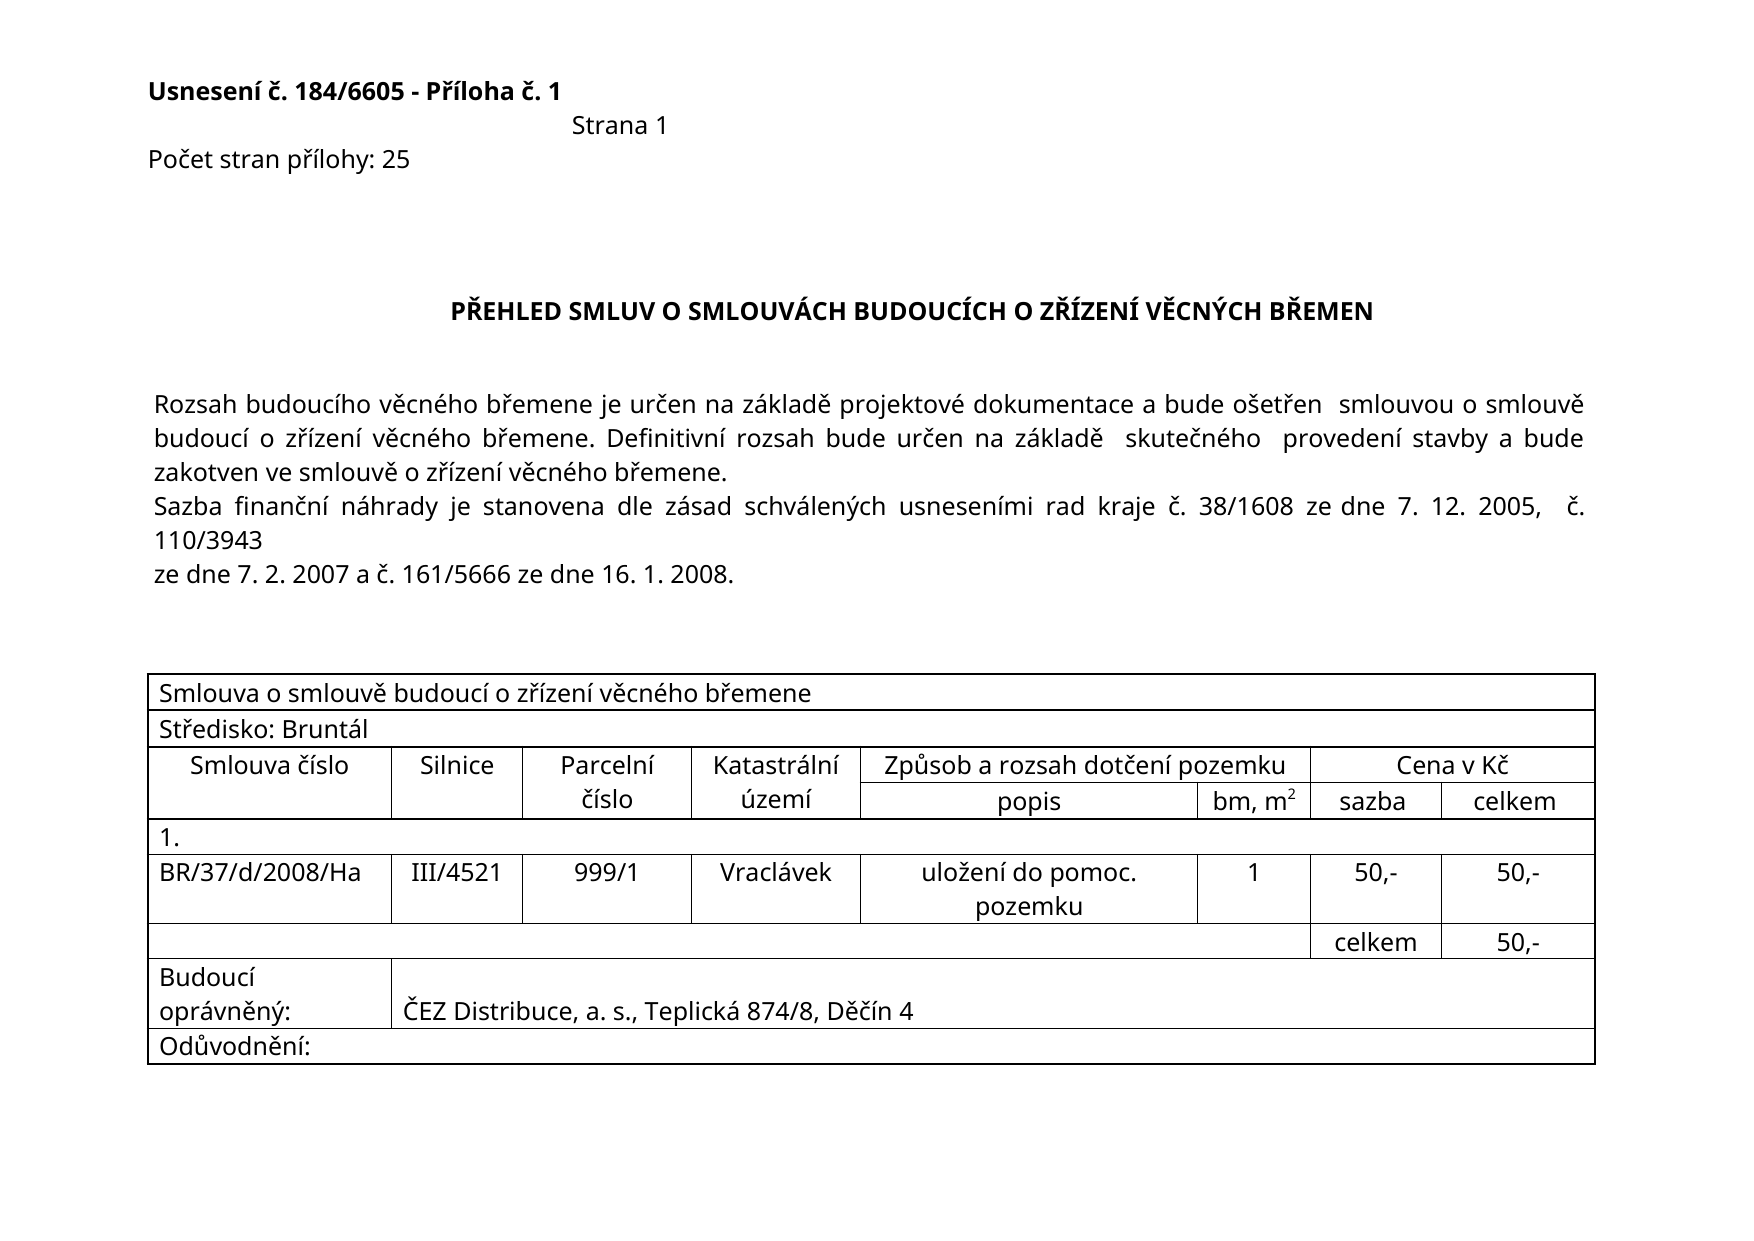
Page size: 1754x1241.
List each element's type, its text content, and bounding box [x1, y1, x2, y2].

table_cell popis [861, 783, 1197, 818]
table_cell Katastrální území [692, 748, 860, 818]
table_cell ČEZ Distribuce, a. s., Teplická 874/8, Děčín 4 [392, 959, 1594, 1027]
table_cell celkem [1442, 783, 1594, 818]
table_header Způsob a rozsah dotčení pozemku [861, 748, 1310, 782]
table_cell 1 [1198, 855, 1310, 923]
table_cell 1. [149, 820, 1594, 854]
table_cell Parcelní číslo [523, 748, 691, 818]
table_cell bm, m2 [1198, 783, 1310, 818]
text PŘEHLED SMLUV O SMLOUVÁCH BUDOUCÍCH O ZŘÍZENÍ VĚCNÝCH BŘEMEN [148, 293, 1677, 327]
table_cell III/4521 [392, 855, 522, 923]
table_cell Smlouva číslo [149, 748, 391, 818]
table_cell Středisko: Bruntál [149, 711, 1594, 746]
table_cell sazba [1311, 783, 1441, 818]
table_cell celkem [1311, 924, 1441, 958]
table_cell Silnice [392, 748, 522, 818]
table_cell 999/1 [523, 855, 691, 923]
table_cell 50,- [1442, 855, 1594, 923]
table_cell Budoucí oprávněný: [149, 959, 391, 1027]
table_header Cena v Kč [1311, 748, 1594, 782]
table_cell Vraclávek [692, 855, 860, 923]
table_cell 50,- [1311, 855, 1441, 923]
table_header Rozsah budoucího věcného břemene je určen na základě projektové dokumentace a bude ošetřen smlouvou o smlouvě budoucí o zřízení věcného břemene. Definitivní rozsah bude určen na základě skutečného provedení stavby a bude zakotven ve smlouvě o zřízení věcného břemene. Sazba finanční náhrady je stanovena dle zásad schválených usneseními rad kraje č. 38/1608 ze dne 7. 12. 2005, č. 110/3943 ze dne 7. 2. 2007 a č. 161/5666 ze dne 16. 1. 2008. [146, 387, 1593, 614]
table_cell 50,- [1442, 924, 1594, 958]
table_cell BR/37/d/2008/Ha [149, 855, 391, 923]
table_cell Odůvodnění: [149, 1029, 1594, 1062]
table_header Smlouva o smlouvě budoucí o zřízení věcného břemene [149, 675, 1594, 709]
table_cell uložení do pomoc. pozemku [861, 855, 1197, 923]
table_cell [149, 924, 1310, 958]
